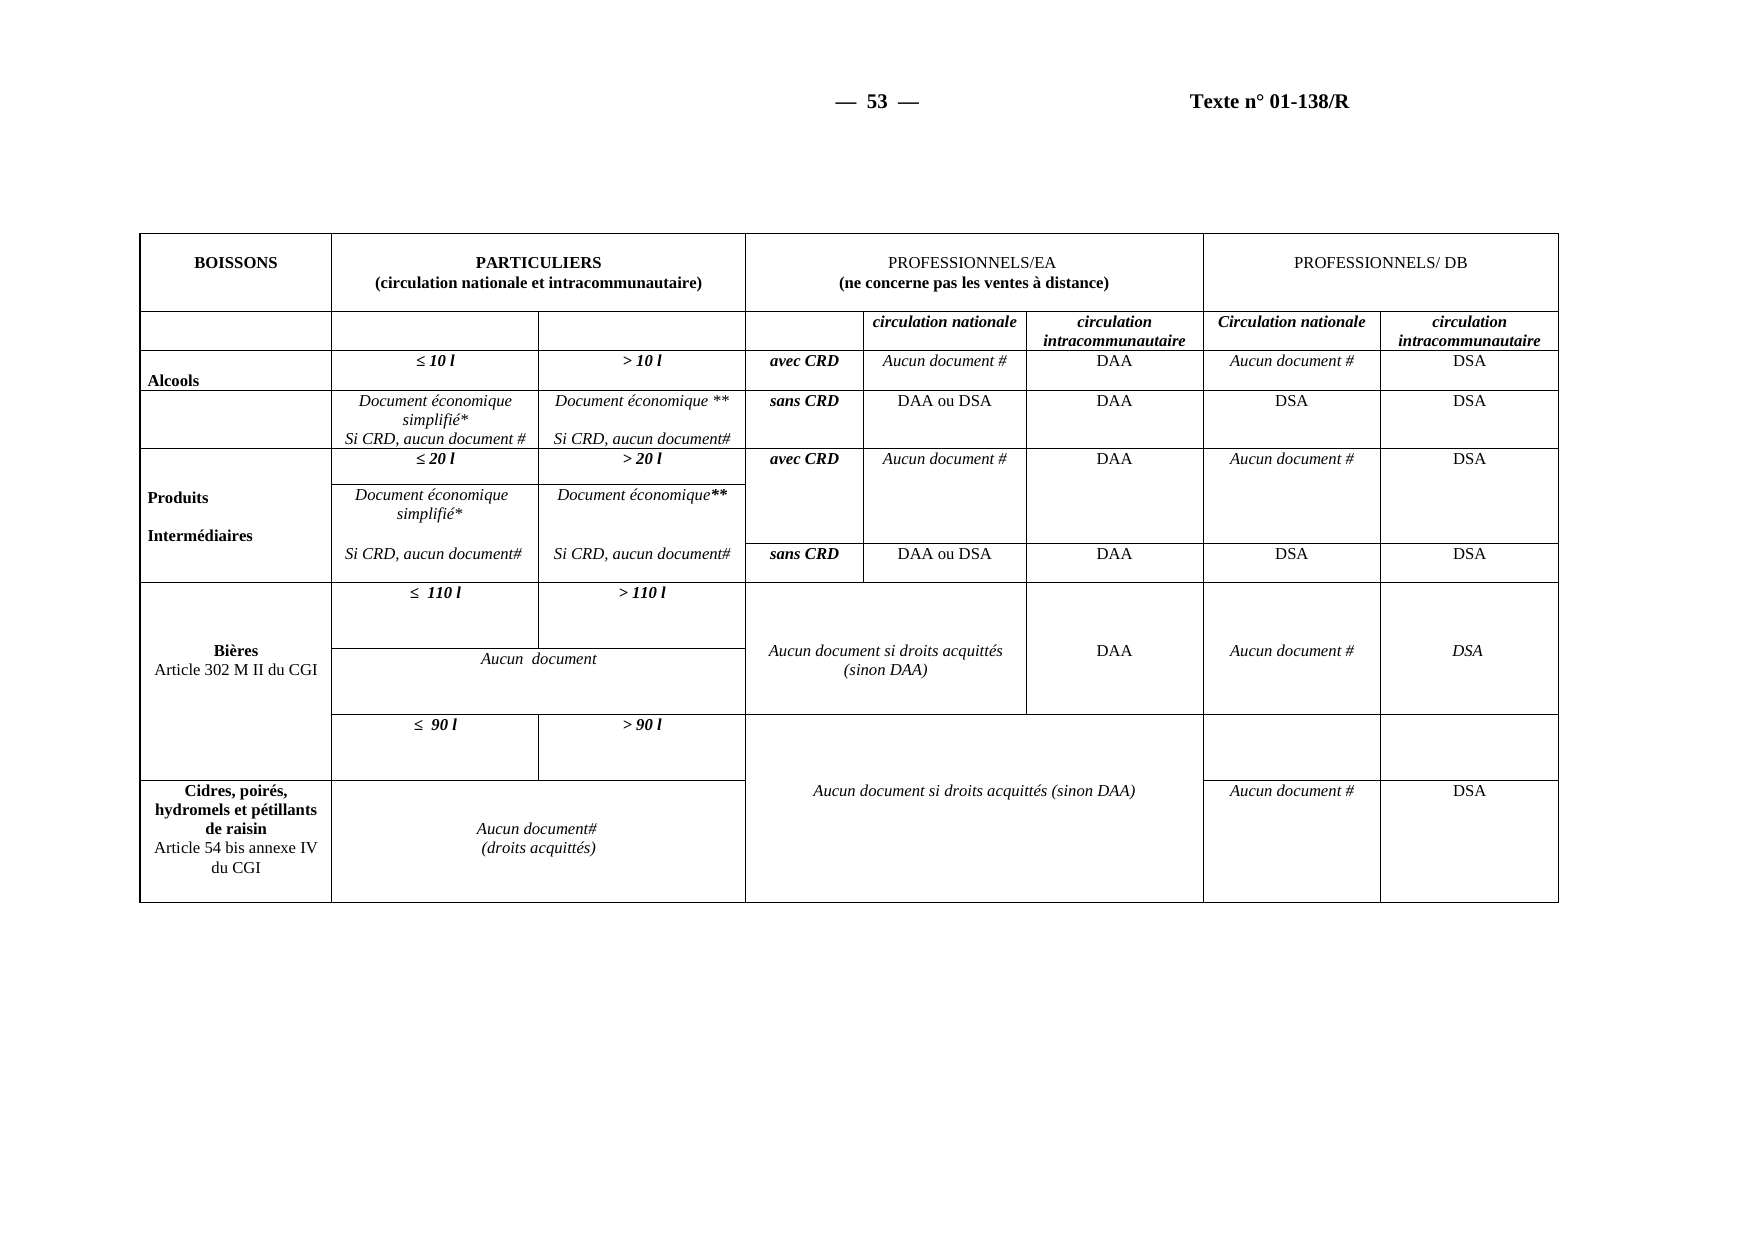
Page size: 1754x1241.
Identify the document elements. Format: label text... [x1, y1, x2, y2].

table_cell Circulation nationale [1204, 312, 1380, 350]
table_cell [539, 312, 745, 350]
table_cell Document économique simplifié* [332, 485, 538, 542]
table_cell DSA [1381, 351, 1558, 389]
table_cell DAA ou DSA [864, 391, 1026, 448]
table_cell > 10 l [539, 351, 745, 389]
table_header PROFESSIONNELS/EA (ne concerne pas les ventes à distance) [746, 234, 1203, 311]
table_cell sans CRD [746, 391, 863, 448]
table_cell Aucun document # [1204, 449, 1380, 542]
table_cell [141, 391, 331, 448]
table_cell ≤ 20 l [332, 449, 538, 484]
table_header PROFESSIONNELS/ DB [1204, 234, 1558, 311]
table_cell ≤ 110 l [332, 583, 538, 648]
table_cell DSA [1381, 544, 1558, 582]
table_cell sans CRD [746, 544, 863, 582]
table_cell Aucun document # [1204, 781, 1380, 902]
table_cell Alcools [141, 351, 331, 389]
table_cell avec CRD [746, 449, 863, 542]
table_cell [1381, 715, 1558, 780]
table_cell Aucun document si droits acquittés (sinon DAA) [746, 583, 1026, 714]
table_cell > 110 l [539, 583, 745, 648]
table_cell > 90 l [539, 715, 745, 780]
table_cell DAA [1027, 449, 1203, 542]
table_cell [746, 312, 863, 350]
table_header PARTICULIERS (circulation nationale et intracommunautaire) [332, 234, 745, 311]
table_cell ≤ 10 l [332, 351, 538, 389]
table_cell DSA [1381, 391, 1558, 448]
table_cell circulation intracommunautaire [1027, 312, 1203, 350]
table_cell DSA [1381, 583, 1558, 714]
table_cell Aucun document # [1204, 351, 1380, 389]
table_cell [1204, 715, 1380, 780]
table_cell > 20 l [539, 449, 745, 484]
table_cell DAA ou DSA [864, 544, 1026, 582]
table_cell DSA [1381, 449, 1558, 542]
table_cell [141, 312, 331, 350]
table_cell [332, 312, 538, 350]
table_cell DAA [1027, 391, 1203, 448]
table_cell [746, 715, 1203, 780]
table_cell Aucun document [332, 649, 745, 714]
table_cell Aucun document # [864, 449, 1026, 542]
table_cell Produits Intermédiaires [141, 449, 331, 582]
table_cell ≤ 90 l [332, 715, 538, 780]
table_cell Document économique ** Si CRD, aucun document# [539, 391, 745, 448]
table_cell DSA [1381, 781, 1558, 902]
table_cell DAA [1027, 583, 1203, 714]
table_cell DSA [1204, 544, 1380, 582]
table_cell Aucun document # [1204, 583, 1380, 714]
table_cell Bières Article 302 M II du CGI [141, 583, 331, 780]
table_cell avec CRD [746, 351, 863, 389]
table_cell Cidres, poirés, hydromels et pétillants de raisin Article 54 bis annexe IV du CGI [141, 781, 331, 902]
table_cell Aucun document si droits acquittés (sinon DAA) [746, 780, 1203, 902]
table_cell Aucun document # [864, 351, 1026, 389]
table_cell Aucun document# (droits acquittés) [332, 781, 745, 902]
table_cell Document économique** [539, 485, 745, 542]
table_cell circulation intracommunautaire [1381, 312, 1558, 350]
table_cell Document économique simplifié* Si CRD, aucun document # [332, 391, 538, 448]
table_cell DAA [1027, 351, 1203, 389]
table_cell DSA [1204, 391, 1380, 448]
table_cell Si CRD, aucun document# [539, 543, 745, 582]
table_cell circulation nationale [864, 312, 1026, 350]
table_cell Si CRD, aucun document# [332, 543, 538, 582]
table_header BOISSONS [141, 234, 331, 311]
table_cell DAA [1027, 544, 1203, 582]
